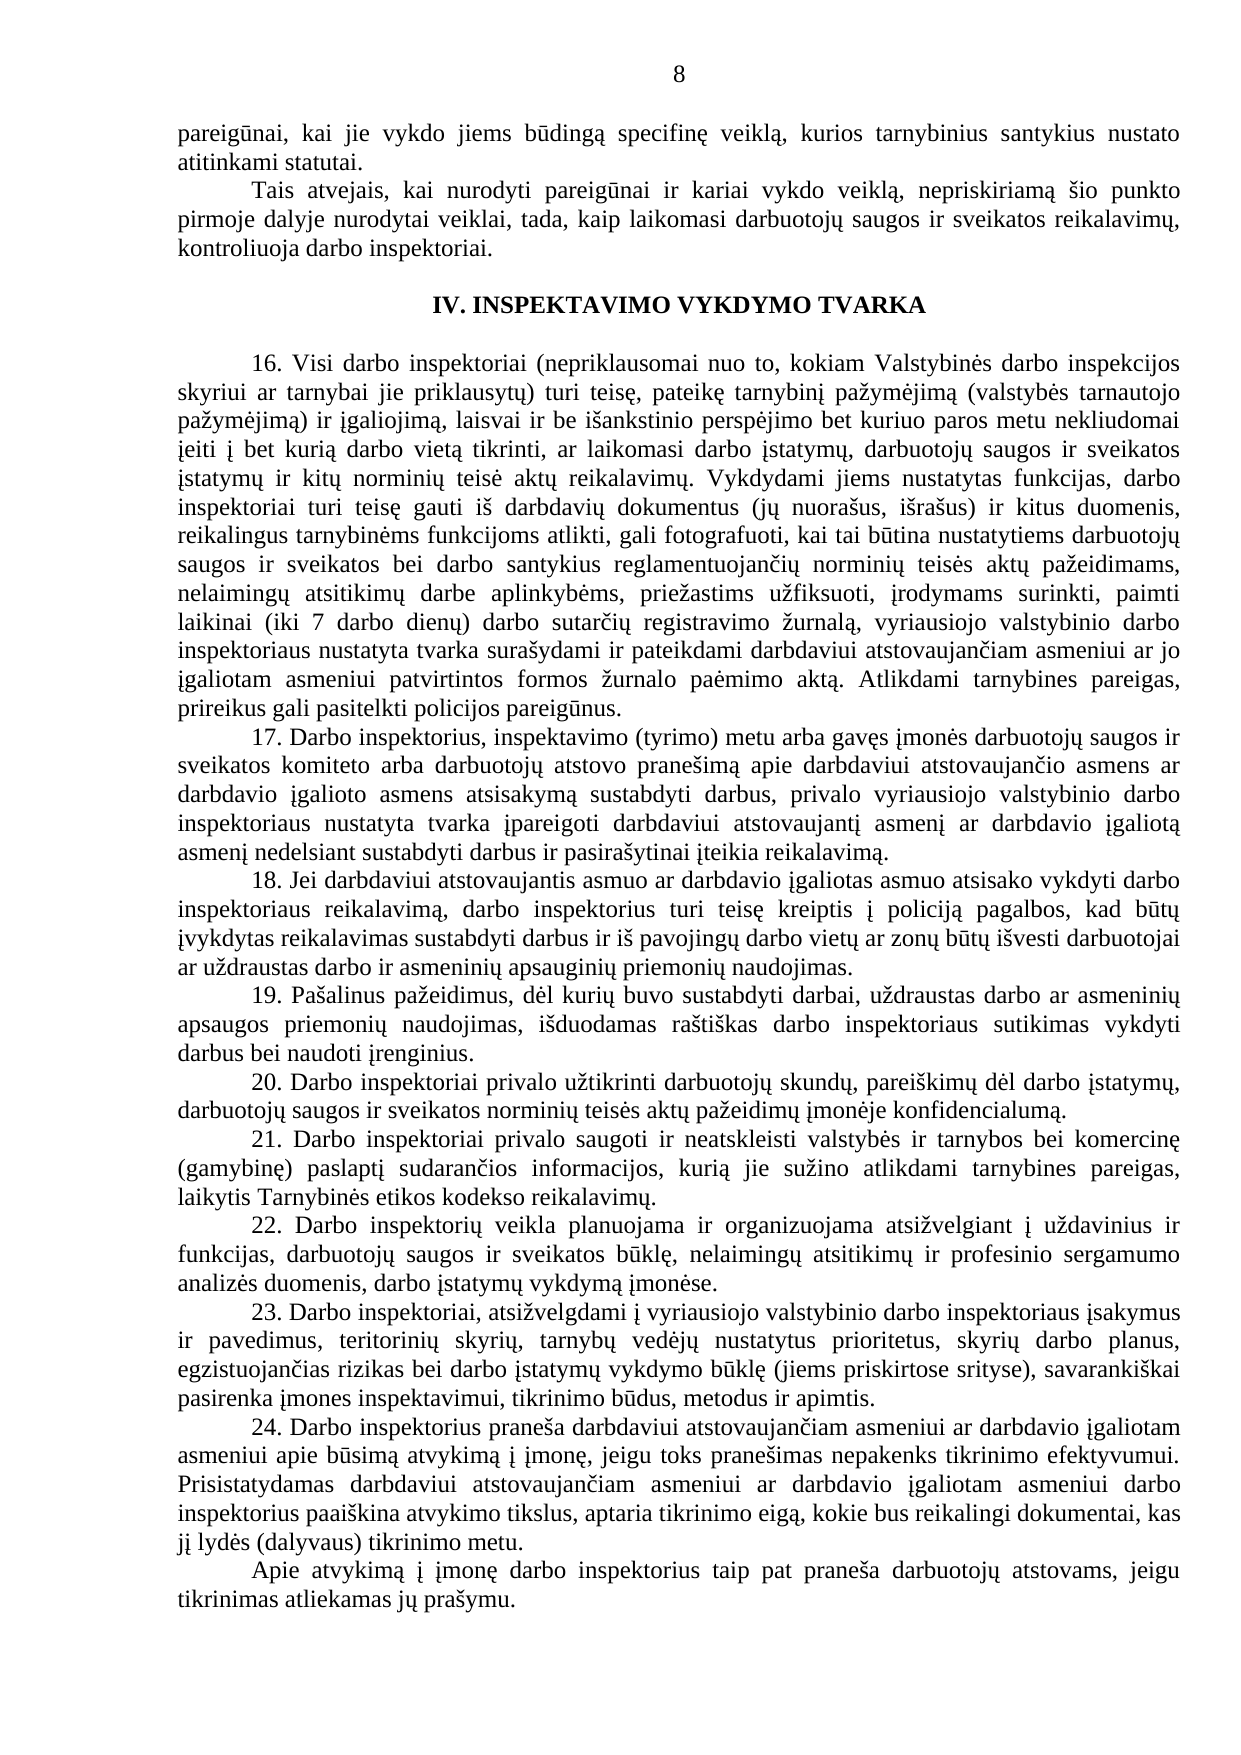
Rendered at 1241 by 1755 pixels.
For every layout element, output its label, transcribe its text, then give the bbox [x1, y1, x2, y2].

text 21. Darbo inspektoriai privalo saugoti ir neatskleisti valstybės ir tarnybos bei komercinę (gamybinę) paslaptį sudarančios informacijos, kurią jie sužino atlikdami tarnybines pareigas, laikytis Tarnybinės etikos kodekso reikalavimų. [177, 1124, 1181, 1211]
text 19. Pašalinus pažeidimus, dėl kurių buvo sustabdyti darbai, uždraustas darbo ar asmeninių apsaugos priemonių naudojimas, išduodamas raštiškas darbo inspektoriaus sutikimas vykdyti darbus bei naudoti įrenginius. [177, 981, 1181, 1067]
text Tais atvejais, kai nurodyti pareigūnai ir kariai vykdo veiklą, nepriskiriamą šio punkto pirmoje dalyje nurodytai veiklai, tada, kaip laikomasi darbuotojų saugos ir sveikatos reikalavimų, kontroliuoja darbo inspektoriai. [177, 176, 1181, 262]
text 16. Visi darbo inspektoriai (nepriklausomai nuo to, kokiam Valstybinės darbo inspekcijos skyriui ar tarnybai jie priklausytų) turi teisę, pateikę tarnybinį pažymėjimą (valstybės tarnautojo pažymėjimą) ir įgaliojimą, laisvai ir be išankstinio perspėjimo bet kuriuo paros metu nekliudomai įeiti į bet kurią darbo vietą tikrinti, ar laikomasi darbo įstatymų, darbuotojų saugos ir sveikatos įstatymų ir kitų norminių teisė aktų reikalavimų. Vykdydami jiems nustatytas funkcijas, darbo inspektoriai turi teisę gauti iš darbdavių dokumentus (jų nuorašus, išrašus) ir kitus duomenis, reikalingus tarnybinėms funkcijoms atlikti, gali fotografuoti, kai tai būtina nustatytiems darbuotojų saugos ir sveikatos bei darbo santykius reglamentuojančių norminių teisės aktų pažeidimams, nelaimingų atsitikimų darbe aplinkybėms, priežastims užfiksuoti, įrodymams surinkti, paimti laikinai (iki 7 darbo dienų) darbo sutarčių registravimo žurnalą, vyriausiojo valstybinio darbo inspektoriaus nustatyta tvarka surašydami ir pateikdami darbdaviui atstovaujančiam asmeniui ar jo įgaliotam asmeniui patvirtintos formos žurnalo paėmimo aktą. Atlikdami tarnybines pareigas, prireikus gali pasitelkti policijos pareigūnus. [177, 348, 1181, 722]
text 23. Darbo inspektoriai, atsižvelgdami į vyriausiojo valstybinio darbo inspektoriaus įsakymus ir pavedimus, teritorinių skyrių, tarnybų vedėjų nustatytus prioritetus, skyrių darbo planus, egzistuojančias rizikas bei darbo įstatymų vykdymo būklę (jiems priskirtose srityse), savarankiškai pasirenka įmones inspektavimui, tikrinimo būdus, metodus ir apimtis. [177, 1297, 1181, 1412]
text IV. INSPEKTAVIMO VYKDYMO TVARKA [177, 291, 1181, 319]
text 18. Jei darbdaviui atstovaujantis asmuo ar darbdavio įgaliotas asmuo atsisako vykdyti darbo inspektoriaus reikalavimą, darbo inspektorius turi teisę kreiptis į policiją pagalbos, kad būtų įvykdytas reikalavimas sustabdyti darbus ir iš pavojingų darbo vietų ar zonų būtų išvesti darbuotojai ar uždraustas darbo ir asmeninių apsauginių priemonių naudojimas. [177, 866, 1181, 981]
text pareigūnai, kai jie vykdo jiems būdingą specifinę veiklą, kurios tarnybinius santykius nustato atitinkami statutai. [177, 118, 1181, 176]
text 20. Darbo inspektoriai privalo užtikrinti darbuotojų skundų, pareiškimų dėl darbo įstatymų, darbuotojų saugos ir sveikatos norminių teisės aktų pažeidimų įmonėje konfidencialumą. [177, 1067, 1181, 1124]
text 17. Darbo inspektorius, inspektavimo (tyrimo) metu arba gavęs įmonės darbuotojų saugos ir sveikatos komiteto arba darbuotojų atstovo pranešimą apie darbdaviui atstovaujančio asmens ar darbdavio įgalioto asmens atsisakymą sustabdyti darbus, privalo vyriausiojo valstybinio darbo inspektoriaus nustatyta tvarka įpareigoti darbdaviui atstovaujantį asmenį ar darbdavio įgaliotą asmenį nedelsiant sustabdyti darbus ir pasirašytinai įteikia reikalavimą. [177, 722, 1181, 866]
text 24. Darbo inspektorius praneša darbdaviui atstovaujančiam asmeniui ar darbdavio įgaliotam asmeniui apie būsimą atvykimą į įmonę, jeigu toks pranešimas nepakenks tikrinimo efektyvumui. Prisistatydamas darbdaviui atstovaujančiam asmeniui ar darbdavio įgaliotam asmeniui darbo inspektorius paaiškina atvykimo tikslus, aptaria tikrinimo eigą, kokie bus reikalingi dokumentai, kas jį lydės (dalyvaus) tikrinimo metu. [177, 1412, 1181, 1556]
text 22. Darbo inspektorių veikla planuojama ir organizuojama atsižvelgiant į uždavinius ir funkcijas, darbuotojų saugos ir sveikatos būklę, nelaimingų atsitikimų ir profesinio sergamumo analizės duomenis, darbo įstatymų vykdymą įmonėse. [177, 1211, 1181, 1297]
text Apie atvykimą į įmonę darbo inspektorius taip pat praneša darbuotojų atstovams, jeigu tikrinimas atliekamas jų prašymu. [177, 1556, 1181, 1613]
